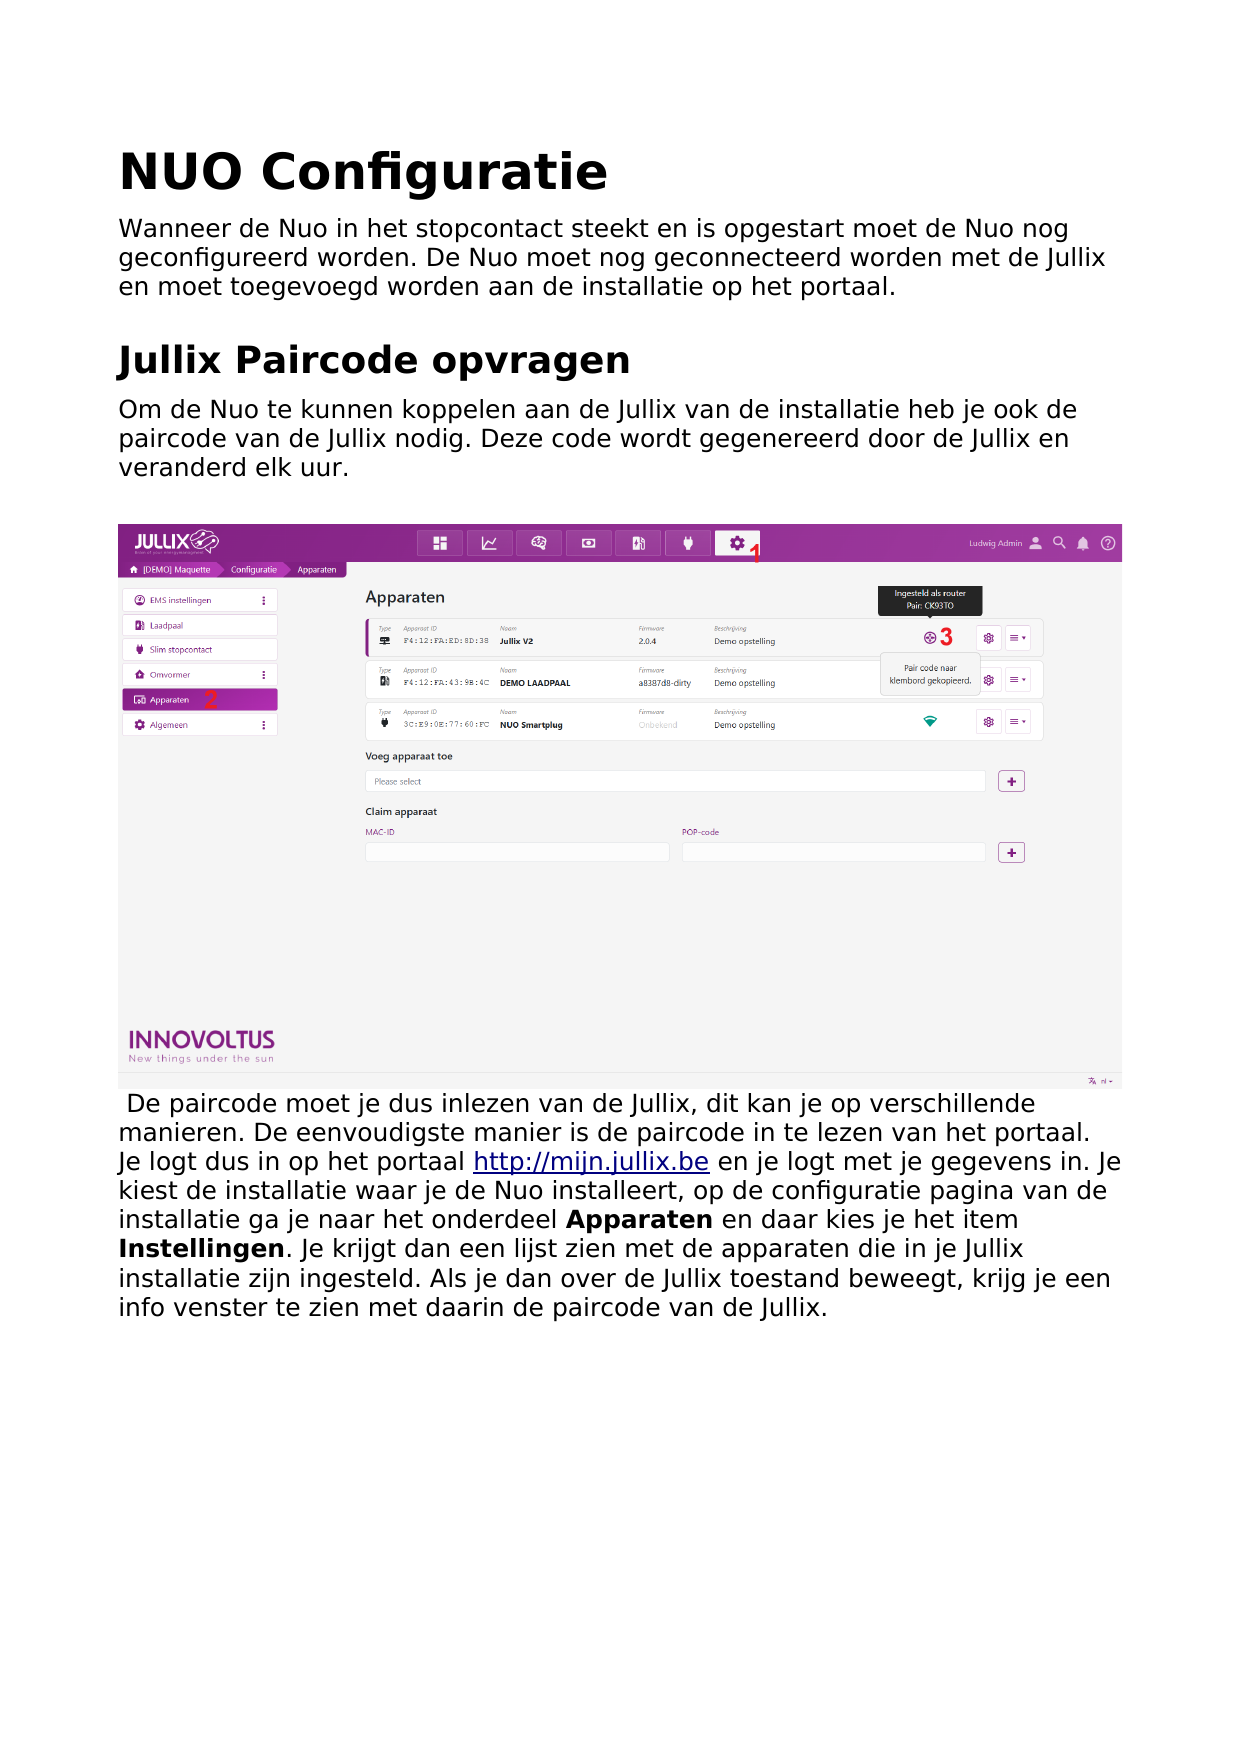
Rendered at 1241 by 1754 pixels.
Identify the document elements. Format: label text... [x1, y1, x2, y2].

text Wanneer de Nuo in het stopcontact steekt en is opgestart moet de Nuo nog geconfigureerd worden. De Nuo moet nog geconnecteerd worden met de Jullix en moet toegevoegd worden aan de installatie op het portaal. [118, 214, 1122, 301]
text De paircode moet je dus inlezen van de Jullix, dit kan je op verschillende manieren. De eenvoudigste manier is de paircode in te lezen van het portaal. Je logt dus in op het portaal http://mijn.jullix.be en je logt met je gegevens in. Je kiest de installatie waar je de Nuo installeert, op de configuratie pagina van de installatie ga je naar het onderdeel Apparaten en daar kies je het item Instellingen. Je krijgt dan een lijst zien met de apparaten die in je Jullix installatie zijn ingesteld. Als je dan over de Jullix toestand beweegt, krijg je een info venster te zien met daarin de paircode van de Jullix. [118, 1089, 1122, 1322]
picture [118, 524, 1123, 1089]
subtitle NUO Configuratie [118, 143, 1122, 201]
subtitle Jullix Paircode opvragen [118, 339, 1122, 382]
text Om de Nuo te kunnen koppelen aan de Jullix van de installatie heb je ook de paircode van de Jullix nodig. Deze code wordt gegenereerd door de Jullix en veranderd elk uur. [118, 395, 1122, 512]
